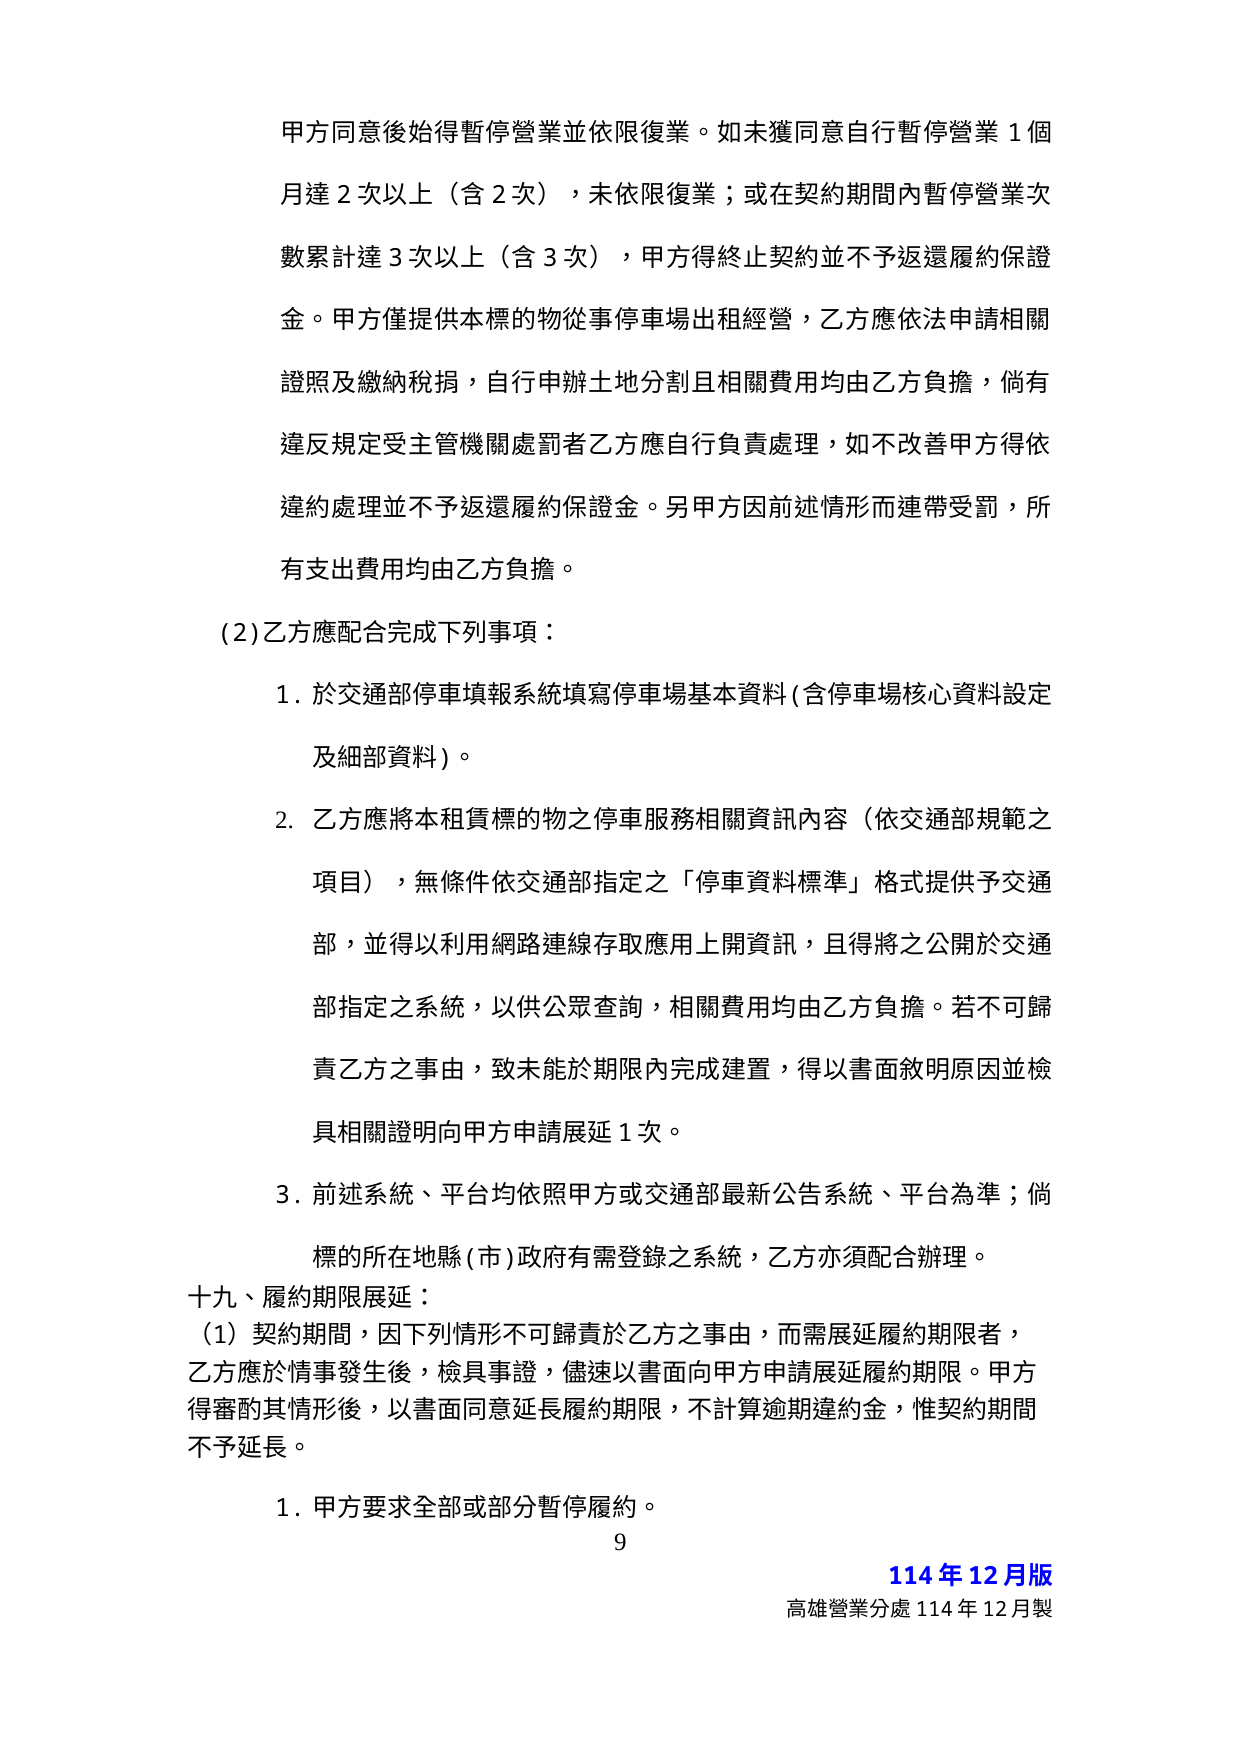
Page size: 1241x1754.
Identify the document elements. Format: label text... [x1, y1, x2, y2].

list 甲方要求全部或部分暫停履約。 [275, 1464, 1053, 1526]
list 乙方應於適當之顯眼處公告營業時間、收費標準，除不可抗力之情事外，應全年對外開放營業。若有特別情事發生無法營業時，乙方應先通知甲方同意後始得暫停營業並依限復業。如未獲同意自行暫停營業1個月達2次以上（含2次），未依限復業；或在契約期間內暫停營業次數累計達3次以上（含3次），甲方得終止契約並不予返還履約保證金。甲方僅提供本標的物從事停車場出租經營，乙方應依法申請相關證照及繳納稅捐，自行申辦土地分割且相關費用均由乙方負擔，倘有違反規定受主管機關處罰者乙方應自行負責處理，如不改善甲方得依違約處理並不予返還履約保證金。另甲方因前述情形而連帶受罰，所有支出費用均由乙方負擔。 [217, 89, 1053, 589]
list 於交通部停車填報系統填寫停車場基本資料(含停車場核心資料設定及細部資料)。 [275, 651, 1053, 776]
list 契約期間，因下列情形不可歸責於乙方之事由，而需展延履約期限者，乙方應於情事發生後，檢具事證，儘速以書面向甲方申請展延履約期限。甲方得審酌其情形後，以書面同意延長履約期限，不計算逾期違約金，惟契約期間不予延長。 [187, 1314, 1047, 1464]
list 乙方應將本租賃標的物之停車服務相關資訊內容（依交通部規範之項目），無條件依交通部指定之「停車資料標準」格式提供予交通部，並得以利用網路連線存取應用上開資訊，且得將之公開於交通部指定之系統，以供公眾查詢，相關費用均由乙方負擔。若不可歸責乙方之事由，致未能於期限內完成建置，得以書面敘明原因並檢具相關證明向甲方申請展延1次。 [275, 776, 1053, 1151]
list 前述系統、平台均依照甲方或交通部最新公告系統、平台為準；倘標的所在地縣(市)政府有需登錄之系統，乙方亦須配合辦理。 [275, 1151, 1053, 1276]
text 十九、履約期限展延： [187, 1276, 1053, 1314]
list 乙方應配合完成下列事項： [217, 589, 1053, 651]
